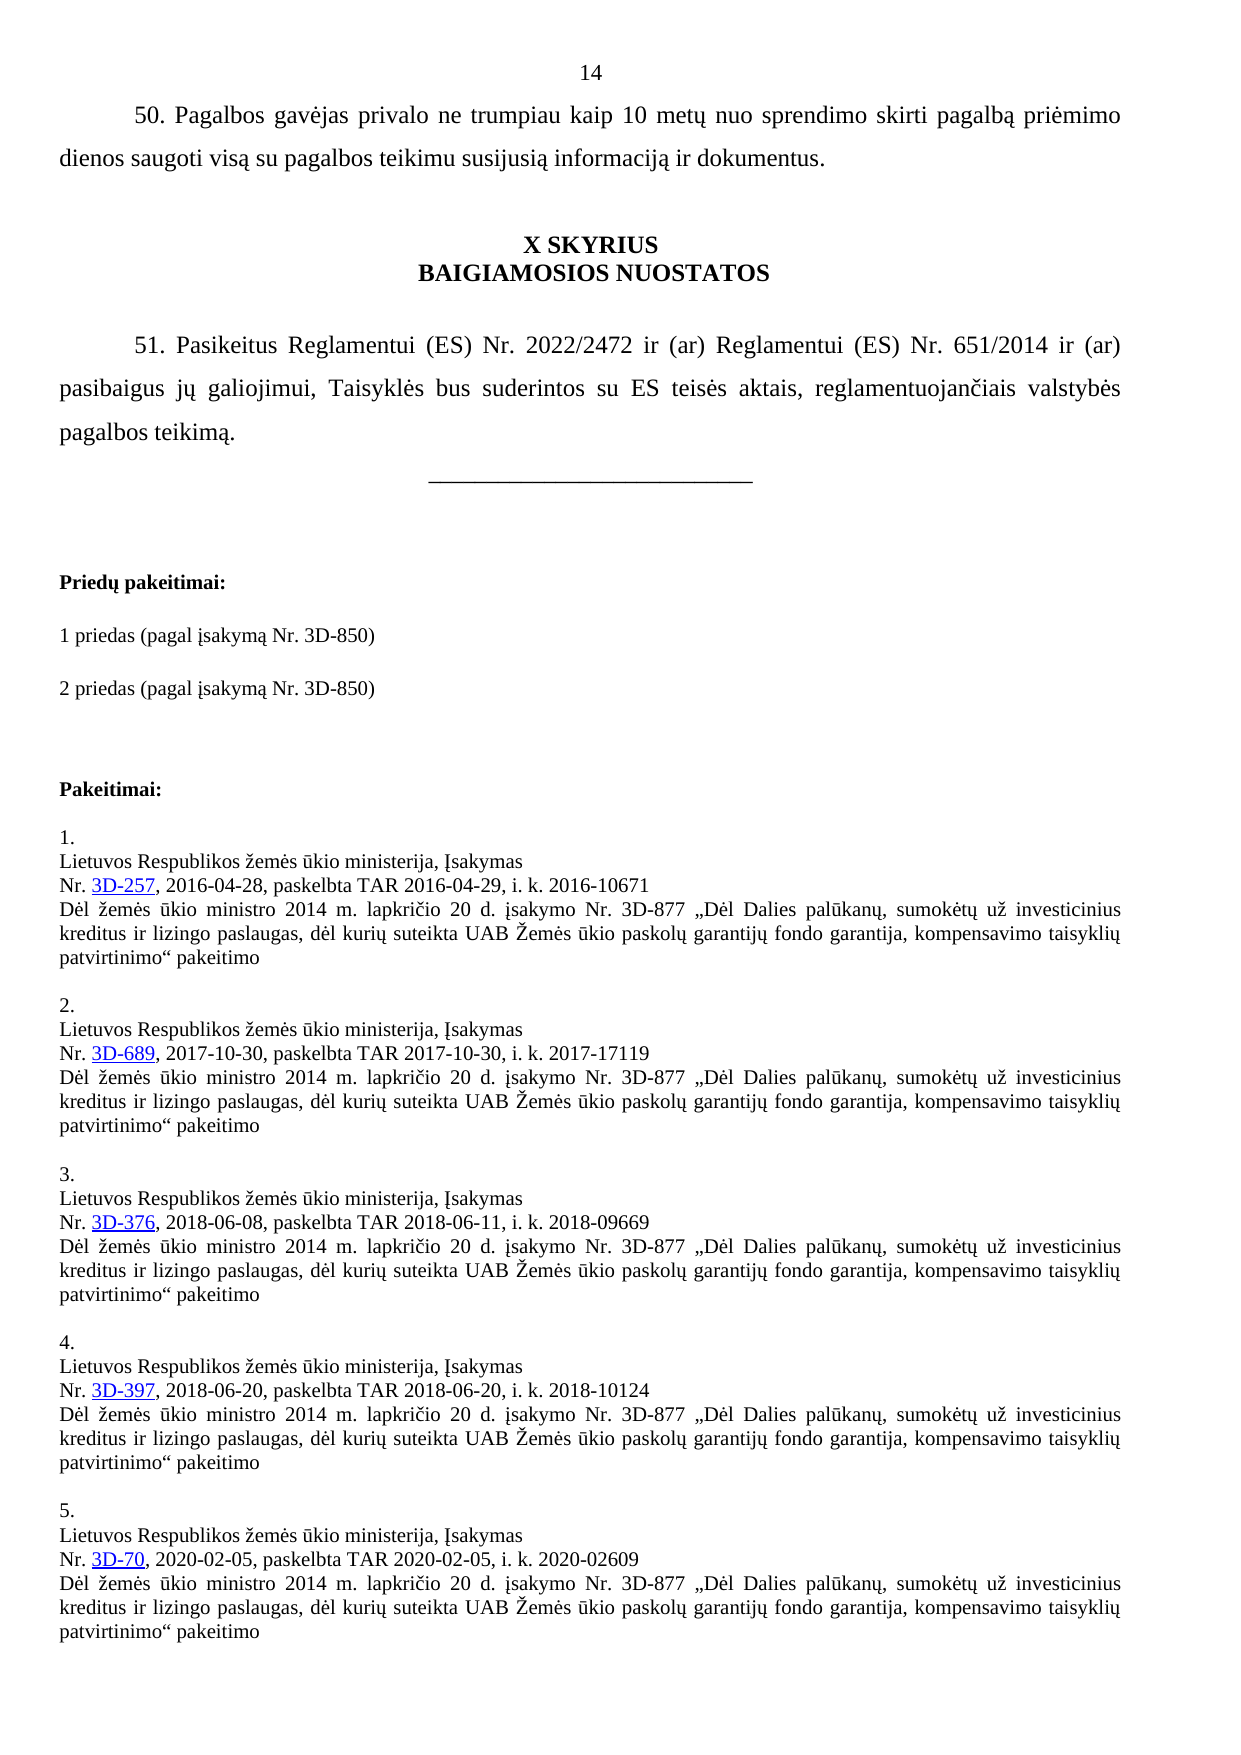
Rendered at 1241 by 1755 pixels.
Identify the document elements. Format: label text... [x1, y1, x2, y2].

text ____________________________ [59, 460, 1122, 484]
text X SKYRIUS [59, 230, 1122, 258]
text Lietuvos Respublikos žemės ūkio ministerija, Įsakymas [59, 849, 1122, 873]
text Nr. 3D-689, 2017-10-30, paskelbta TAR 2017-10-30, i. k. 2017-17119 [59, 1041, 1122, 1065]
text Priedų pakeitimai: [59, 570, 1122, 594]
text Dėl žemės ūkio ministro 2014 m. lapkričio 20 d. įsakymo Nr. 3D-877 „Dėl Dalies palūkanų, sumokėtų už investicinius kreditus ir lizingo paslaugas, dėl kurių suteikta UAB Žemės ūkio paskolų garantijų fondo garantija, kompensavimo taisyklių patvirtinimo“ pakeitimo [59, 1234, 1122, 1306]
text Pakeitimai: [59, 777, 1122, 801]
text Nr. 3D-70, 2020-02-05, paskelbta TAR 2020-02-05, i. k. 2020-02609 [59, 1547, 1122, 1571]
text 50. Pagalbos gavėjas privalo ne trumpiau kaip 10 metų nuo sprendimo skirti pagalbą priėmimo dienos saugoti visą su pagalbos teikimu susijusią informaciją ir dokumentus. [59, 100, 1122, 172]
text Nr. 3D-257, 2016-04-28, paskelbta TAR 2016-04-29, i. k. 2016-10671 [59, 873, 1122, 897]
text Lietuvos Respublikos žemės ūkio ministerija, Įsakymas [59, 1017, 1122, 1041]
text Lietuvos Respublikos žemės ūkio ministerija, Įsakymas [59, 1354, 1122, 1378]
text 3. [59, 1162, 1122, 1186]
text 4. [59, 1330, 1122, 1354]
text Dėl žemės ūkio ministro 2014 m. lapkričio 20 d. įsakymo Nr. 3D-877 „Dėl Dalies palūkanų, sumokėtų už investicinius kreditus ir lizingo paslaugas, dėl kurių suteikta UAB Žemės ūkio paskolų garantijų fondo garantija, kompensavimo taisyklių patvirtinimo“ pakeitimo [59, 1571, 1122, 1643]
text Lietuvos Respublikos žemės ūkio ministerija, Įsakymas [59, 1186, 1122, 1210]
text Dėl žemės ūkio ministro 2014 m. lapkričio 20 d. įsakymo Nr. 3D-877 „Dėl Dalies palūkanų, sumokėtų už investicinius kreditus ir lizingo paslaugas, dėl kurių suteikta UAB Žemės ūkio paskolų garantijų fondo garantija, kompensavimo taisyklių patvirtinimo“ pakeitimo [59, 1402, 1122, 1474]
text 51. Pasikeitus Reglamentui (ES) Nr. 2022/2472 ir (ar) Reglamentui (ES) Nr. 651/2014 ir (ar) pasibaigus jų galiojimui, Taisyklės bus suderintos su ES teisės aktais, reglamentuojančiais valstybės pagalbos teikimą. [59, 330, 1122, 445]
text Nr. 3D-397, 2018-06-20, paskelbta TAR 2018-06-20, i. k. 2018-10124 [59, 1378, 1122, 1402]
text Dėl žemės ūkio ministro 2014 m. lapkričio 20 d. įsakymo Nr. 3D-877 „Dėl Dalies palūkanų, sumokėtų už investicinius kreditus ir lizingo paslaugas, dėl kurių suteikta UAB Žemės ūkio paskolų garantijų fondo garantija, kompensavimo taisyklių patvirtinimo“ pakeitimo [59, 1065, 1122, 1137]
text Lietuvos Respublikos žemės ūkio ministerija, Įsakymas [59, 1522, 1122, 1547]
text Dėl žemės ūkio ministro 2014 m. lapkričio 20 d. įsakymo Nr. 3D-877 „Dėl Dalies palūkanų, sumokėtų už investicinius kreditus ir lizingo paslaugas, dėl kurių suteikta UAB Žemės ūkio paskolų garantijų fondo garantija, kompensavimo taisyklių patvirtinimo“ pakeitimo [59, 897, 1122, 969]
text 1. [59, 825, 1122, 849]
text 5. [59, 1498, 1122, 1522]
text 2. [59, 993, 1122, 1017]
text 2 priedas (pagal įsakymą Nr. 3D-850) [59, 676, 1122, 700]
text BAIGIAMOSIOS NUOSTATOS [59, 258, 1122, 287]
text Nr. 3D-376, 2018-06-08, paskelbta TAR 2018-06-11, i. k. 2018-09669 [59, 1210, 1122, 1234]
text 1 priedas (pagal įsakymą Nr. 3D-850) [59, 623, 1122, 647]
